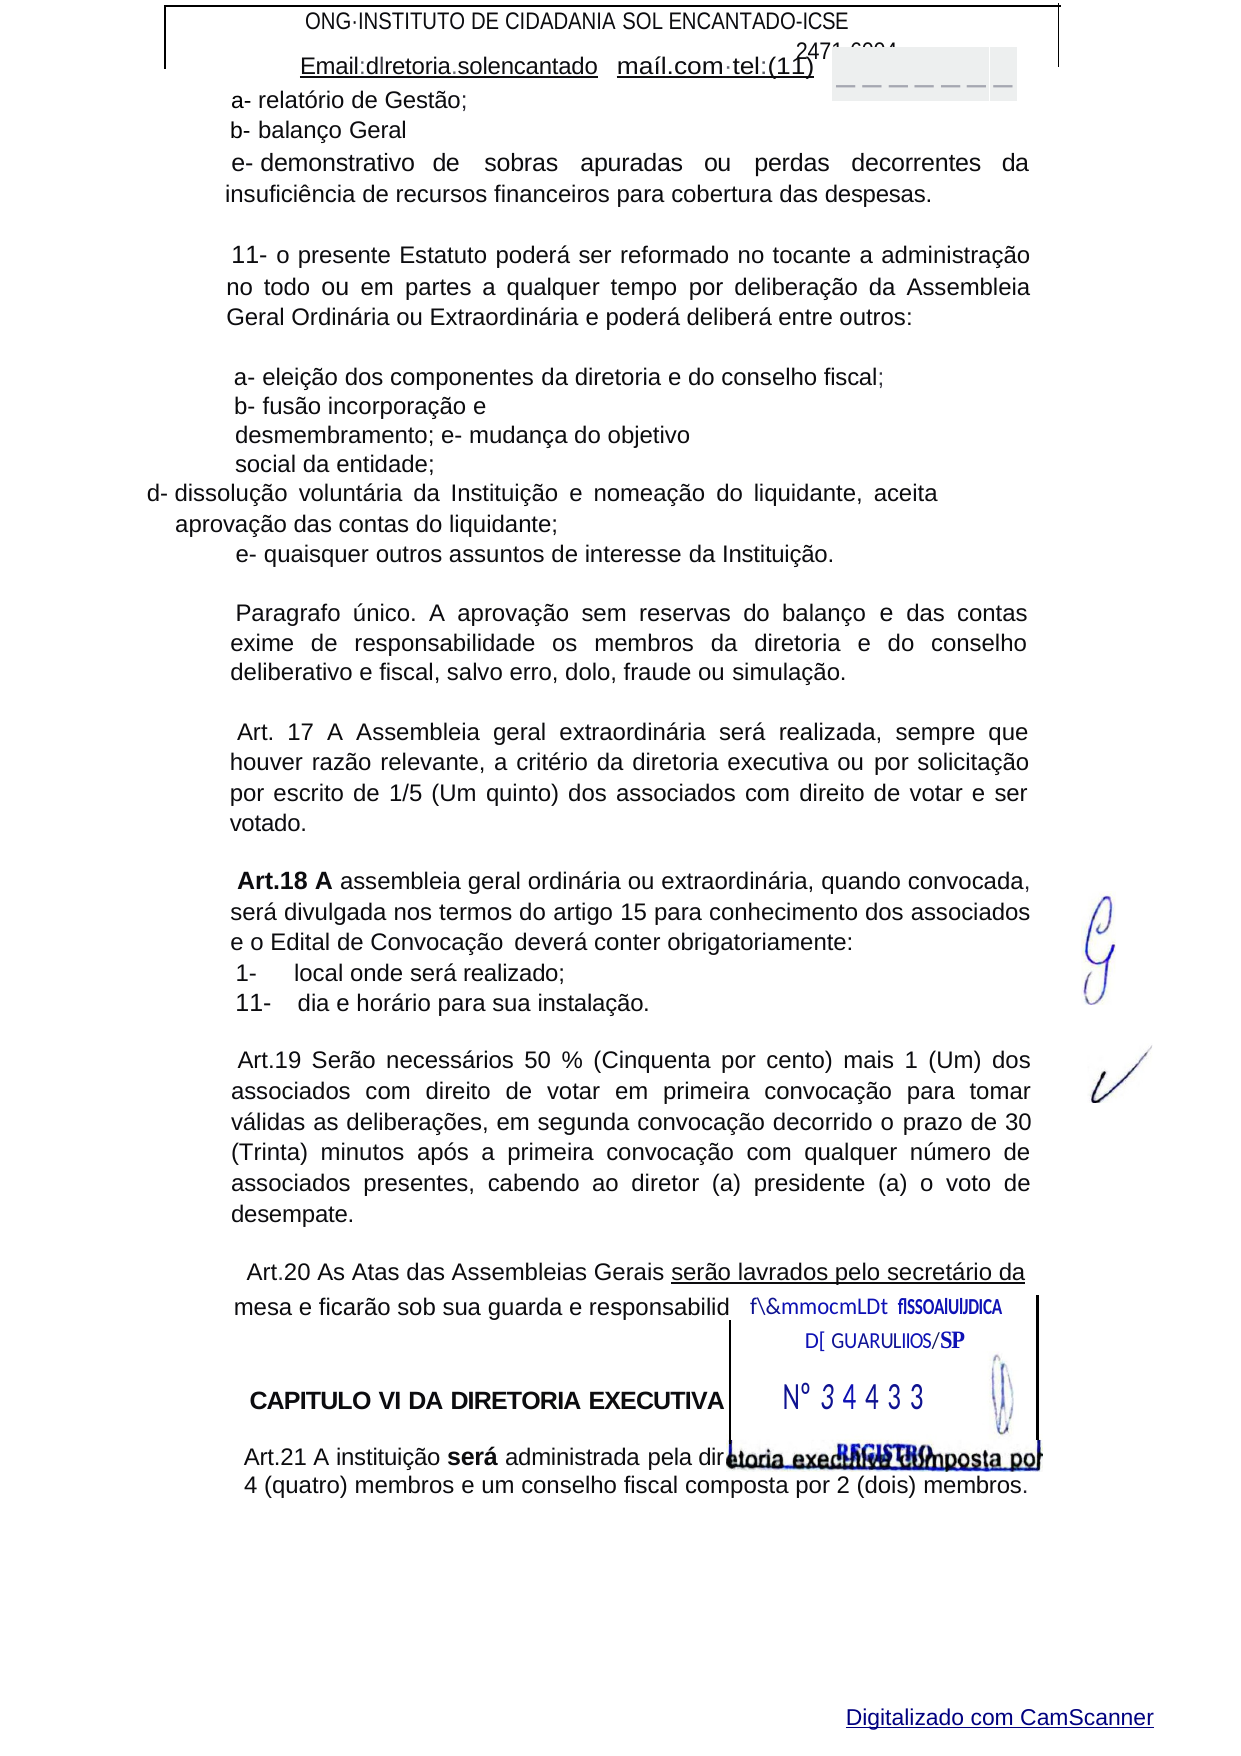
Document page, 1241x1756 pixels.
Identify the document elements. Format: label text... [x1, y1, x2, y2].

text Art. 17 A Assembleia geral extraordinária será realizada, sempre que houver razão relevante, a critério da diretoria executiva ou por solicitação por escrito de 1/5 (Um quinto) dos associados com direito de votar e ser votado. [229, 718, 1029, 836]
list eleição dos componentes da diretoria e do conselho fiscal; [234, 363, 1166, 390]
text Paragrafo único. A aprovação sem reservas do balanço e das contas exime de responsabilidade os membros da diretoria e do conselho deliberativo e fiscal, salvo erro, dolo, fraude ou simulação. [230, 598, 1028, 686]
subtitle [1043, 1386, 1166, 1414]
list fusão incorporação e desmembramento; e- mudança do objetivo social da entidade; [234, 392, 692, 478]
text Art.20 As Atas das Assembleias Gerais serão lavrados pelo secretário da mesa e ficarão sob sua guarda e responsabilid [233, 1258, 1079, 1320]
subtitle CAPITULO VI DA DIRETORIA EXECUTIVA [249, 1386, 726, 1414]
text [1059, 7, 1166, 34]
text Art.21 A instituição será administrada pela dir [244, 1442, 726, 1471]
text ONG·INSTITUTO DE CIDADANIA SOL ENCANTADO-ICSE [305, 7, 1058, 34]
text Email:dlretoria.solencantado maíl.com·tel:(11) ------- [300, 39, 1166, 83]
list quaisquer outros assuntos de interesse da Instituição. [235, 540, 1166, 568]
text 4 (quatro) membros e um conselho fiscal composta por 2 (dois) membros. [244, 1471, 1166, 1498]
text 11- o presente Estatuto poderá ser reformado no tocante a administração no todo ou em partes a qualquer tempo por deliberação da Assembleia Geral Ordinária ou Extraordinária e poderá deliberá entre outros: [226, 240, 1031, 331]
text 2471·6004 [796, 38, 898, 64]
text e- demonstrativo de sobras apuradas ou perdas decorrentes da [231, 148, 1166, 177]
text Art.18 A assembleia geral ordinária ou extraordinária, quando convocada, será divulgada nos termos do artigo 15 para conhecimento dos associados e o Edital de Convocação deverá conter obrigatoriamente: [230, 866, 1031, 955]
text Art.19 Serão necessários 50 % (Cinquenta por cento) mais 1 (Um) dos associados com direito de votar em primeira convocação para tomar válidas as deliberações, em segunda convocação decorrido o prazo de 30 (Trinta) minutos após a primeira convocação com qualquer número de associados presentes, cabendo ao diretor (a) presidente (a) o voto de desempate. [231, 1046, 1032, 1227]
text insuficiência de recursos financeiros para cobertura das despesas. [225, 179, 1166, 207]
list relatório de Gestão; [231, 86, 1166, 114]
list balanço Geral [230, 116, 1166, 144]
list dissolução voluntária da Instituição e nomeação do liquidante, aceita aprovação das contas do liquidante; [147, 479, 1038, 537]
text 11- dia e horário para sua instalação. [235, 988, 1166, 1016]
text [1116, 958, 1166, 986]
text 1- local onde será realizado; [235, 958, 1081, 986]
text [1043, 1442, 1166, 1471]
